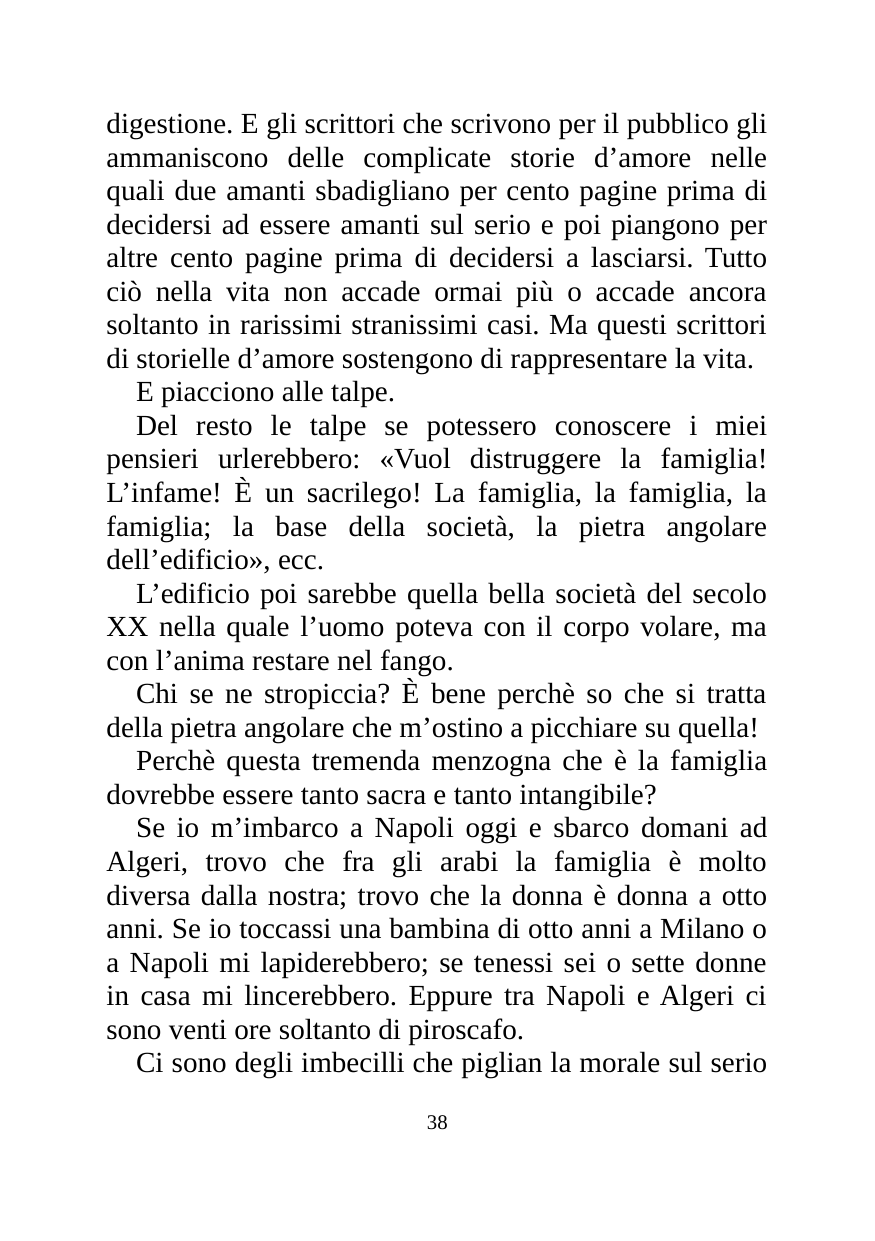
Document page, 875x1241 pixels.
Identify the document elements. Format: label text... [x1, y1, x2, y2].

text Ci sono degli imbecilli che piglian la morale sul serio [106, 1045, 768, 1079]
text Se io m’imbarco a Napoli oggi e sbarco domani ad Algeri, trovo che fra gli arabi la famiglia è molto diversa dalla nostra; trovo che la donna è donna a otto anni. Se io toccassi una bambina di otto anni a Milano o a Napoli mi lapiderebbero; se tenessi sei o sette donne in casa mi lincerebbero. Eppure tra Napoli e Algeri ci sono venti ore soltanto di piroscafo. [106, 811, 768, 1045]
text digestione. E gli scrittori che scrivono per il pubblico gli ammaniscono delle complicate storie d’amore nelle quali due amanti sbadigliano per cento pagine prima di decidersi ad essere amanti sul serio e poi piangono per altre cento pagine prima di decidersi a lasciarsi. Tutto ciò nella vita non accade ormai più o accade ancora soltanto in rarissimi stranissimi casi. Ma questi scrittori di storielle d’amore sostengono di rappresentare la vita. [106, 106, 768, 374]
text L’edificio poi sarebbe quella bella società del secolo XX nella quale l’uomo poteva con il corpo volare, ma con l’anima restare nel fango. [106, 576, 768, 676]
text E piacciono alle talpe. [106, 374, 768, 408]
text Del resto le talpe se potessero conoscere i miei pensieri urlerebbero: «Vuol distruggere la famiglia! L’infame! È un sacrilego! La famiglia, la famiglia, la famiglia; la base della società, la pietra angolare dell’edificio», ecc. [106, 408, 768, 576]
text Perchè questa tremenda menzogna che è la famiglia dovrebbe essere tanto sacra e tanto intangibile? [106, 743, 768, 811]
text Chi se ne stropiccia? È bene perchè so che si tratta della pietra angolare che m’ostino a picchiare su quella! [106, 676, 768, 743]
